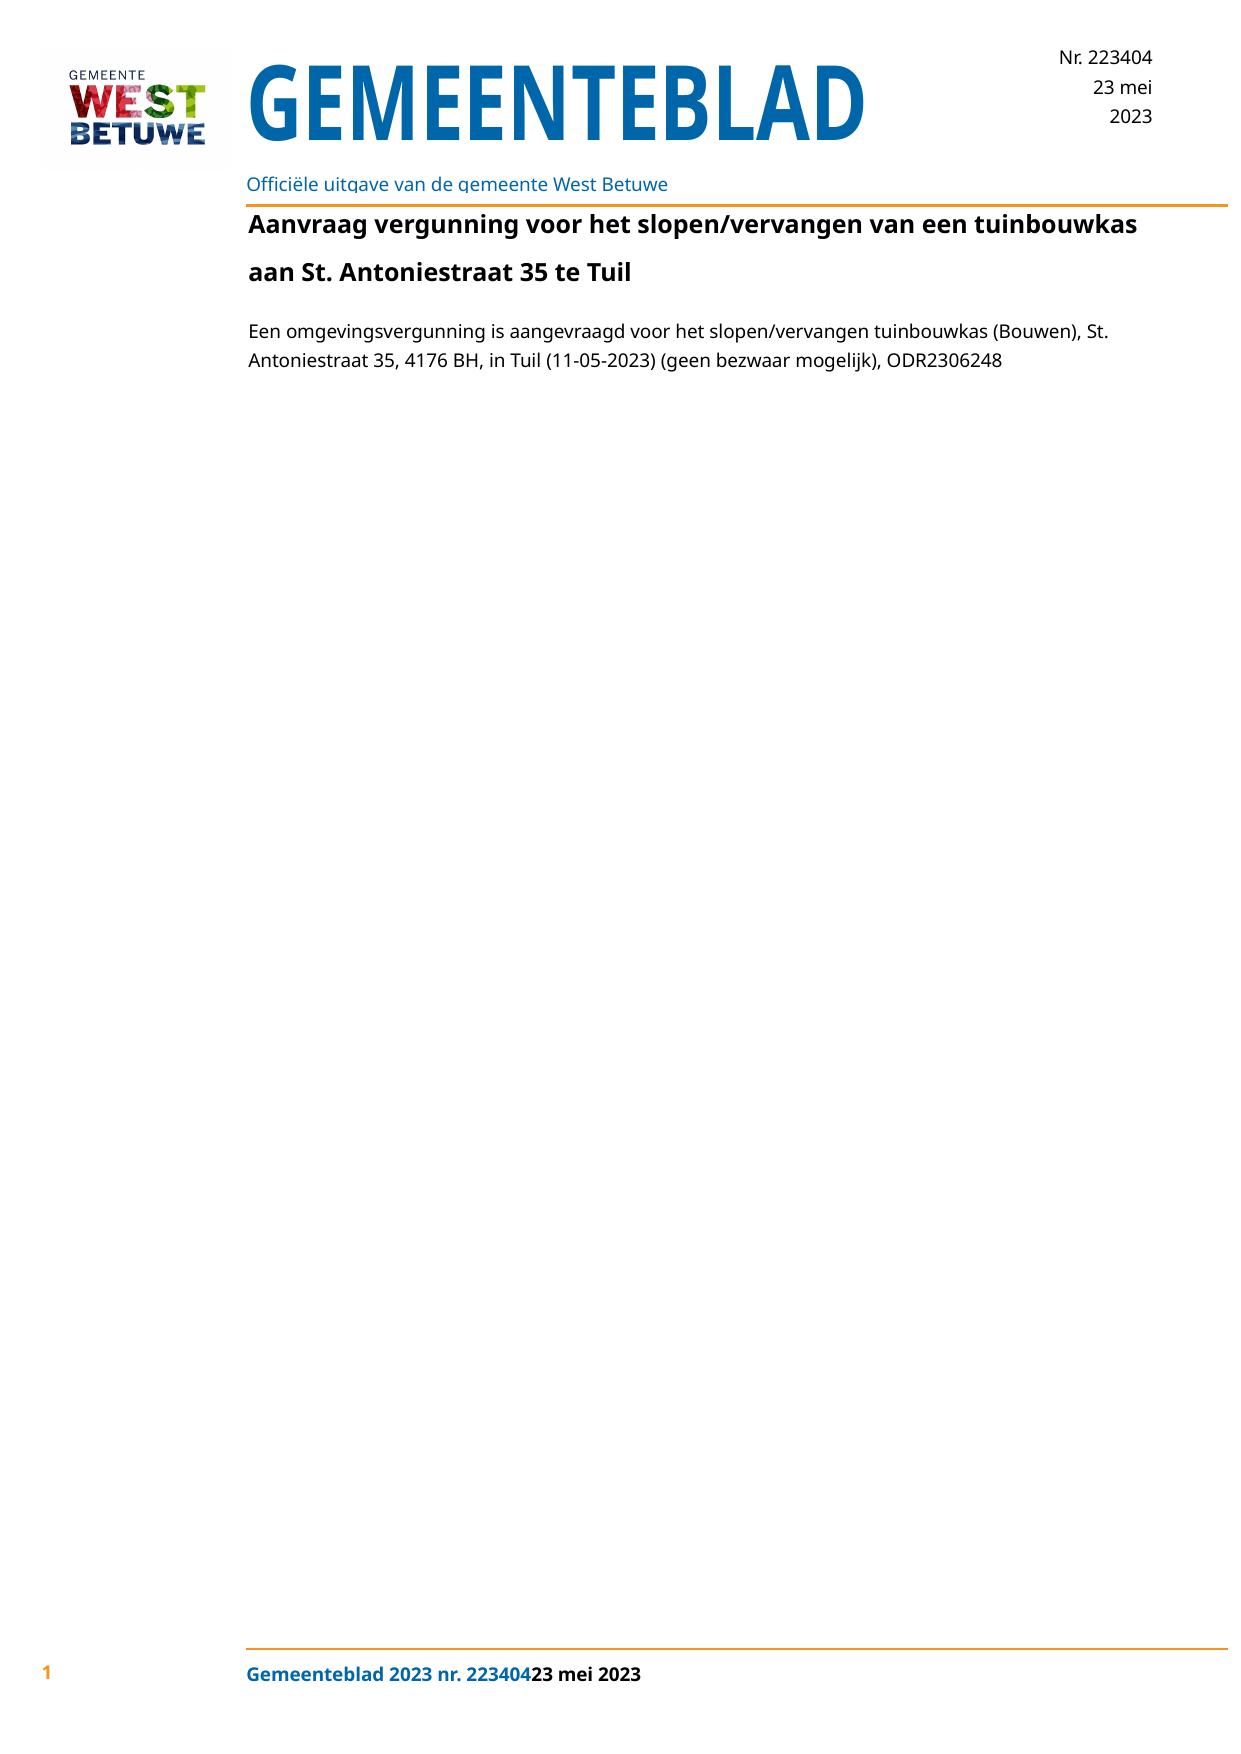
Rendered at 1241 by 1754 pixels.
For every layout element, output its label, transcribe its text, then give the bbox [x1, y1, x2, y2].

text Een omgevingsvergunning is aangevraagd voor het slopen/vervangen tuinbouwkas (Bouwen), St. Antoniestraat 35, 4176 BH, in Tuil (11-05-2023) (geen bezwaar mogelijk), ODR2306248 [248, 318, 1152, 373]
picture [41, 47, 231, 172]
text Aanvraag vergunning voor het slopen/vervangen van een tuinbouwkas aan St. Antoniestraat 35 te Tuil [248, 207, 1152, 288]
